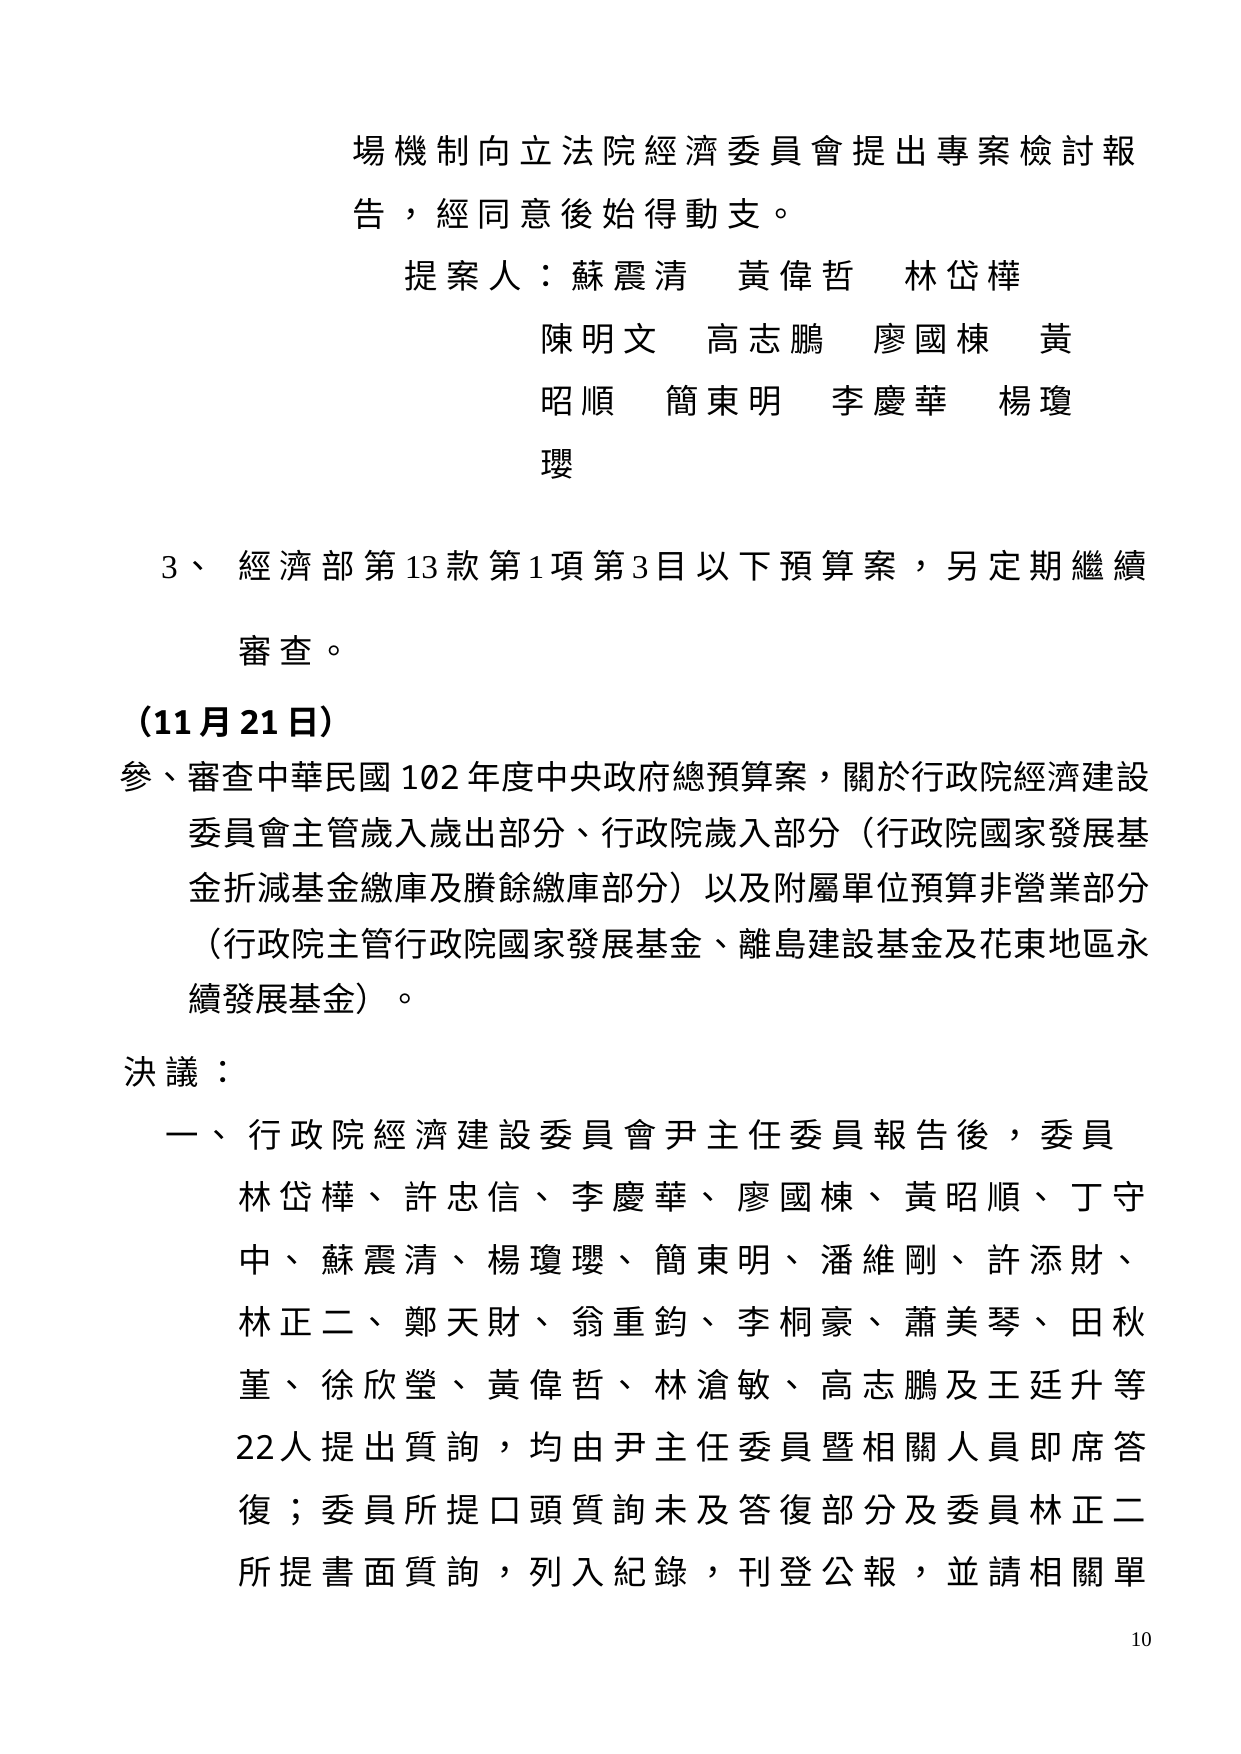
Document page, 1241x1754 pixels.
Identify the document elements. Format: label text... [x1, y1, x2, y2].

text 參、審查中華民國102年度中央政府總預算案，關於行政院經濟建設委員會主管歲入歲出部分、行政院歲入部分（行政院國家發展基金折減基金繳庫及賸餘繳庫部分）以及附屬單位預算非營業部分（行政院主管行政院國家發展基金、離島建設基金及花東地區永續發展基金）。 [119, 751, 1150, 1021]
text 決議： [119, 1028, 1150, 1091]
text （11月21日） [119, 696, 1150, 744]
text 提案人：蘇震清 黃偉哲 林岱樺 陳明文 高志鵬 廖國棟 黃昭順 簡東明 李慶華 楊瓊瓔 [396, 233, 1081, 483]
text 一、行政院經濟建設委員會尹主任委員報告後，委員林岱樺、許忠信、李慶華、廖國棟、黃昭順、丁守中、蘇震清、楊瓊瓔、簡東明、潘維剛、許添財、林正二、鄭天財、翁重鈞、李桐豪、蕭美琴、田秋堇、徐欣瑩、黃偉哲、林滄敏、高志鵬及王廷升等22人提出質詢，均由尹主任委員暨相關人員即席答復；委員所提口頭質詢未及答復部分及委員林正二所提書面質詢，列入紀錄，刊登公報，並請相關單 [154, 1091, 1150, 1591]
list 經濟部第13款第1項第3目以下預算案，另定期繼續審查。 [154, 483, 1150, 670]
text (一)經濟部102年度預算案第13款第1項第2目「科技專案」編列185億4,150萬3,000元，雖較101年度略減796萬3,000元，仍較100年決算數高出7,633萬7,000元，然有鑑於近年來我國電子產業技術購買金額大幅擴增，顯示相關產業發展未能掌握核心關鍵技術，政府連年投入鉅額經費補助法人機構進行研發，研發成果卻未符產業發展需求，審計部100年度決算審核意見亦指出科專計畫之審查管理、成果運用亟待加強，顯見經濟部應全面檢討研發資源之配置，對不具研發能力或研發成效不彰之法人研究機構或單位，應適度縮減或促其整併裁撤，爰凍結十分之一，俟經濟部就科技專案預算運用、效益評估、退場機制向立法院經濟委員會提出專案檢討報告，經同意後始得動支。 [275, 108, 1150, 233]
